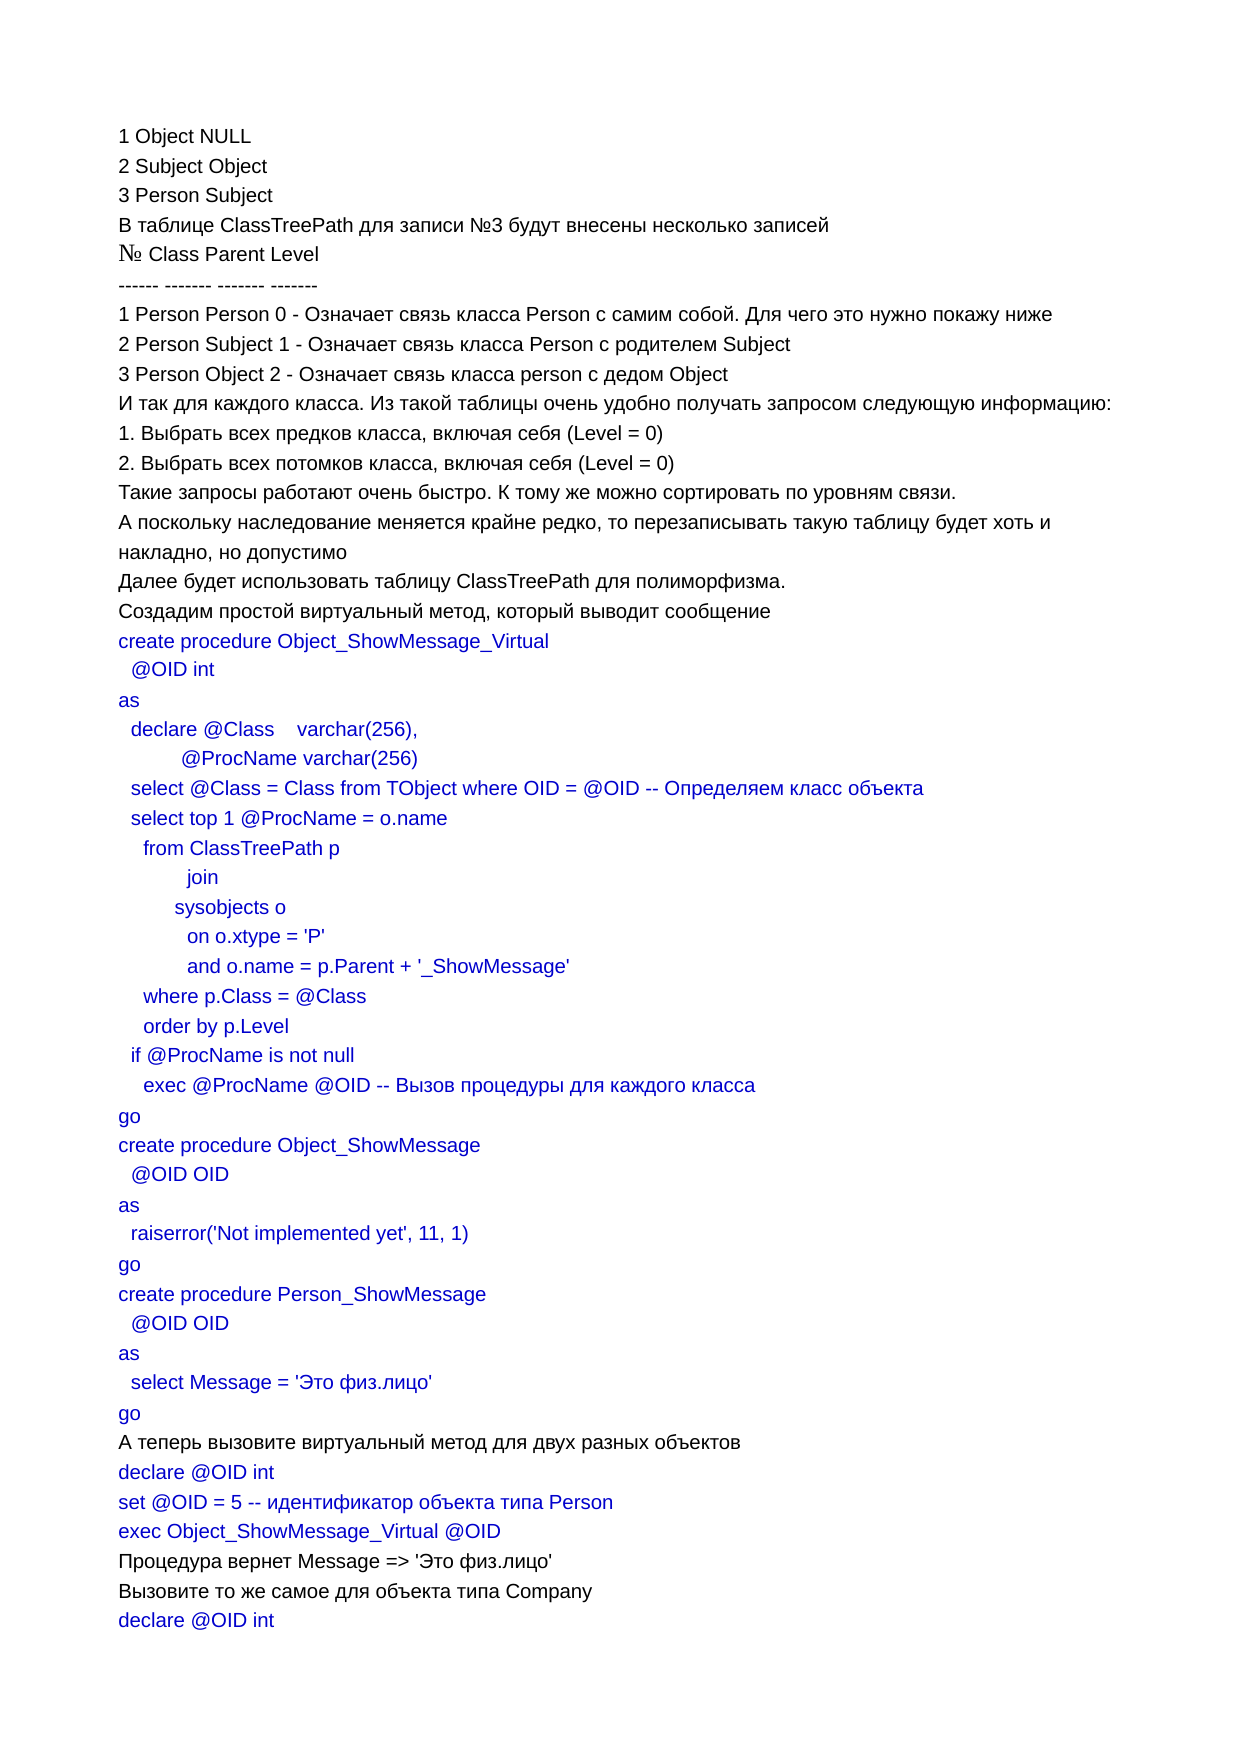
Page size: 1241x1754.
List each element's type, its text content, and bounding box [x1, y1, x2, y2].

text @OID OID [118, 1306, 1122, 1335]
text 1. Выбрать всех предков класса, включая себя (Level = 0) [118, 415, 1122, 445]
text go [118, 1098, 1122, 1127]
text exec @ProcName @OID -- Вызов процедуры для каждого класса [118, 1068, 1122, 1098]
text exec Object_ShowMessage_Virtual @OID [118, 1513, 1122, 1543]
text go [118, 1395, 1122, 1424]
text select Message = 'Это физ.лицо' [118, 1365, 1122, 1395]
text ------ ------- ------- ------- [118, 267, 1122, 296]
text @OID OID [118, 1157, 1122, 1187]
text @OID int [118, 652, 1122, 682]
text order by p.Level [118, 1009, 1122, 1038]
text go [118, 1246, 1122, 1276]
text join [118, 860, 1122, 890]
text declare @OID int [118, 1602, 1122, 1632]
text 2 Person Subject 1 - Означает связь класса Person с родителем Subject [118, 326, 1122, 356]
text from ClassTreePath p [118, 831, 1122, 860]
text if @ProcName is not null [118, 1038, 1122, 1068]
text select @Class = Class from TObject where OID = @OID -- Определяем класс объекта [118, 771, 1122, 801]
text 1 Person Person 0 - Означает связь класса Person с самим собой. Для чего это нужно покажу ниже [118, 296, 1122, 326]
text 2. Выбрать всех потомков класса, включая себя (Level = 0) [118, 445, 1122, 474]
text @ProcName varchar(256) [118, 742, 1122, 771]
text raiserror('Not implemented yet', 11, 1) [118, 1217, 1122, 1246]
text Создадим простой виртуальный метод, который выводит сообщение [118, 593, 1122, 623]
text В таблице ClassTreePath для записи №3 будут внесены несколько записей [118, 207, 1122, 237]
text set @OID = 5 -- идентификатор объекта типа Person [118, 1484, 1122, 1513]
text Процедура вернет Message => 'Это физ.лицо' [118, 1543, 1122, 1573]
text А поскольку наследование меняется крайне редко, то перезаписывать такую таблицу будет хоть и накладно, но допустимо [118, 504, 1122, 563]
text declare @OID int [118, 1454, 1122, 1484]
text create procedure Person_ShowMessage [118, 1276, 1122, 1306]
text № Class Parent Level [118, 237, 1122, 267]
text 2 Subject Object [118, 148, 1122, 177]
text create procedure Object_ShowMessage [118, 1127, 1122, 1157]
text select top 1 @ProcName = o.name [118, 801, 1122, 831]
text Далее будет использовать таблицу ClassTreePath для полиморфизма. [118, 563, 1122, 593]
text 1 Object NULL [118, 118, 1122, 148]
text and o.name = p.Parent + '_ShowMessage' [118, 949, 1122, 979]
text sysobjects o [118, 890, 1122, 920]
text where p.Class = @Class [118, 979, 1122, 1009]
text create procedure Object_ShowMessage_Virtual [118, 623, 1122, 652]
text Такие запросы работают очень быстро. К тому же можно сортировать по уровням связи. [118, 474, 1122, 504]
text 3 Person Object 2 - Означает связь класса person с дедом Object [118, 356, 1122, 385]
text on o.xtype = 'P' [118, 920, 1122, 949]
text 3 Person Subject [118, 177, 1122, 207]
text as [118, 1187, 1122, 1217]
text declare @Class varchar(256), [118, 712, 1122, 742]
text И так для каждого класса. Из такой таблицы очень удобно получать запросом следующую информацию: [118, 385, 1122, 415]
text Вызовите то же самое для объекта типа Company [118, 1573, 1122, 1602]
text as [118, 1335, 1122, 1365]
text as [118, 682, 1122, 712]
text А теперь вызовите виртуальный метод для двух разных объектов [118, 1424, 1122, 1454]
